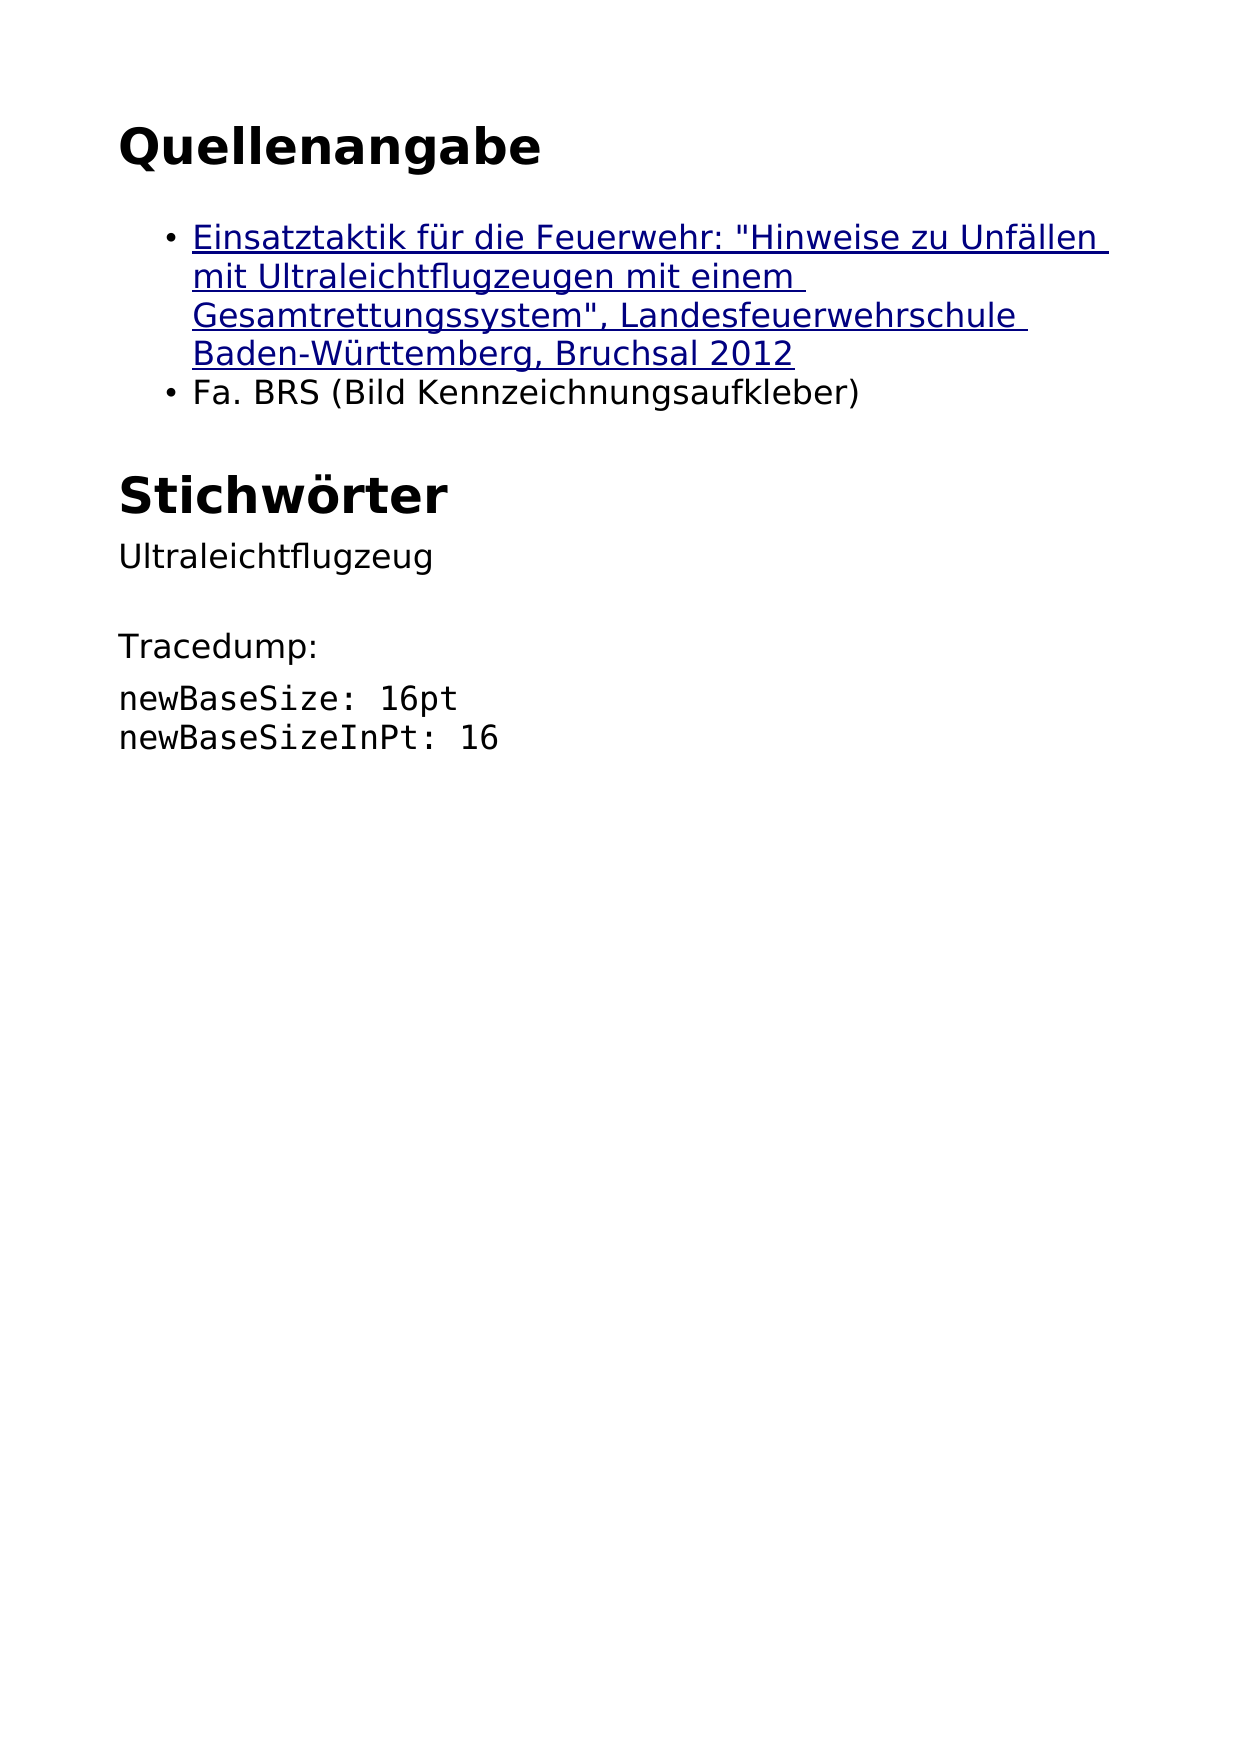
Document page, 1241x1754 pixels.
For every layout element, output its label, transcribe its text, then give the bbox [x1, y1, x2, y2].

text Tracedump: [118, 589, 1122, 667]
text Ultraleichtflugzeug [118, 538, 1122, 577]
list Fa. BRS (Bild Kennzeichnungsaufkleber) [177, 374, 1122, 413]
text newBaseSize: 16pt newBaseSizeInPt: 16 [118, 679, 1122, 757]
list Einsatztaktik für die Feuerwehr: "Hinweise zu Unfällen mit Ultraleichtflugzeugen mit einem Gesamtrettungssystem", Landesfeuerwehrschule Baden-Württemberg, Bruchsal 2012 [177, 218, 1122, 374]
subtitle Stichwörter [118, 467, 1122, 525]
subtitle Quellenangabe [118, 118, 1122, 176]
